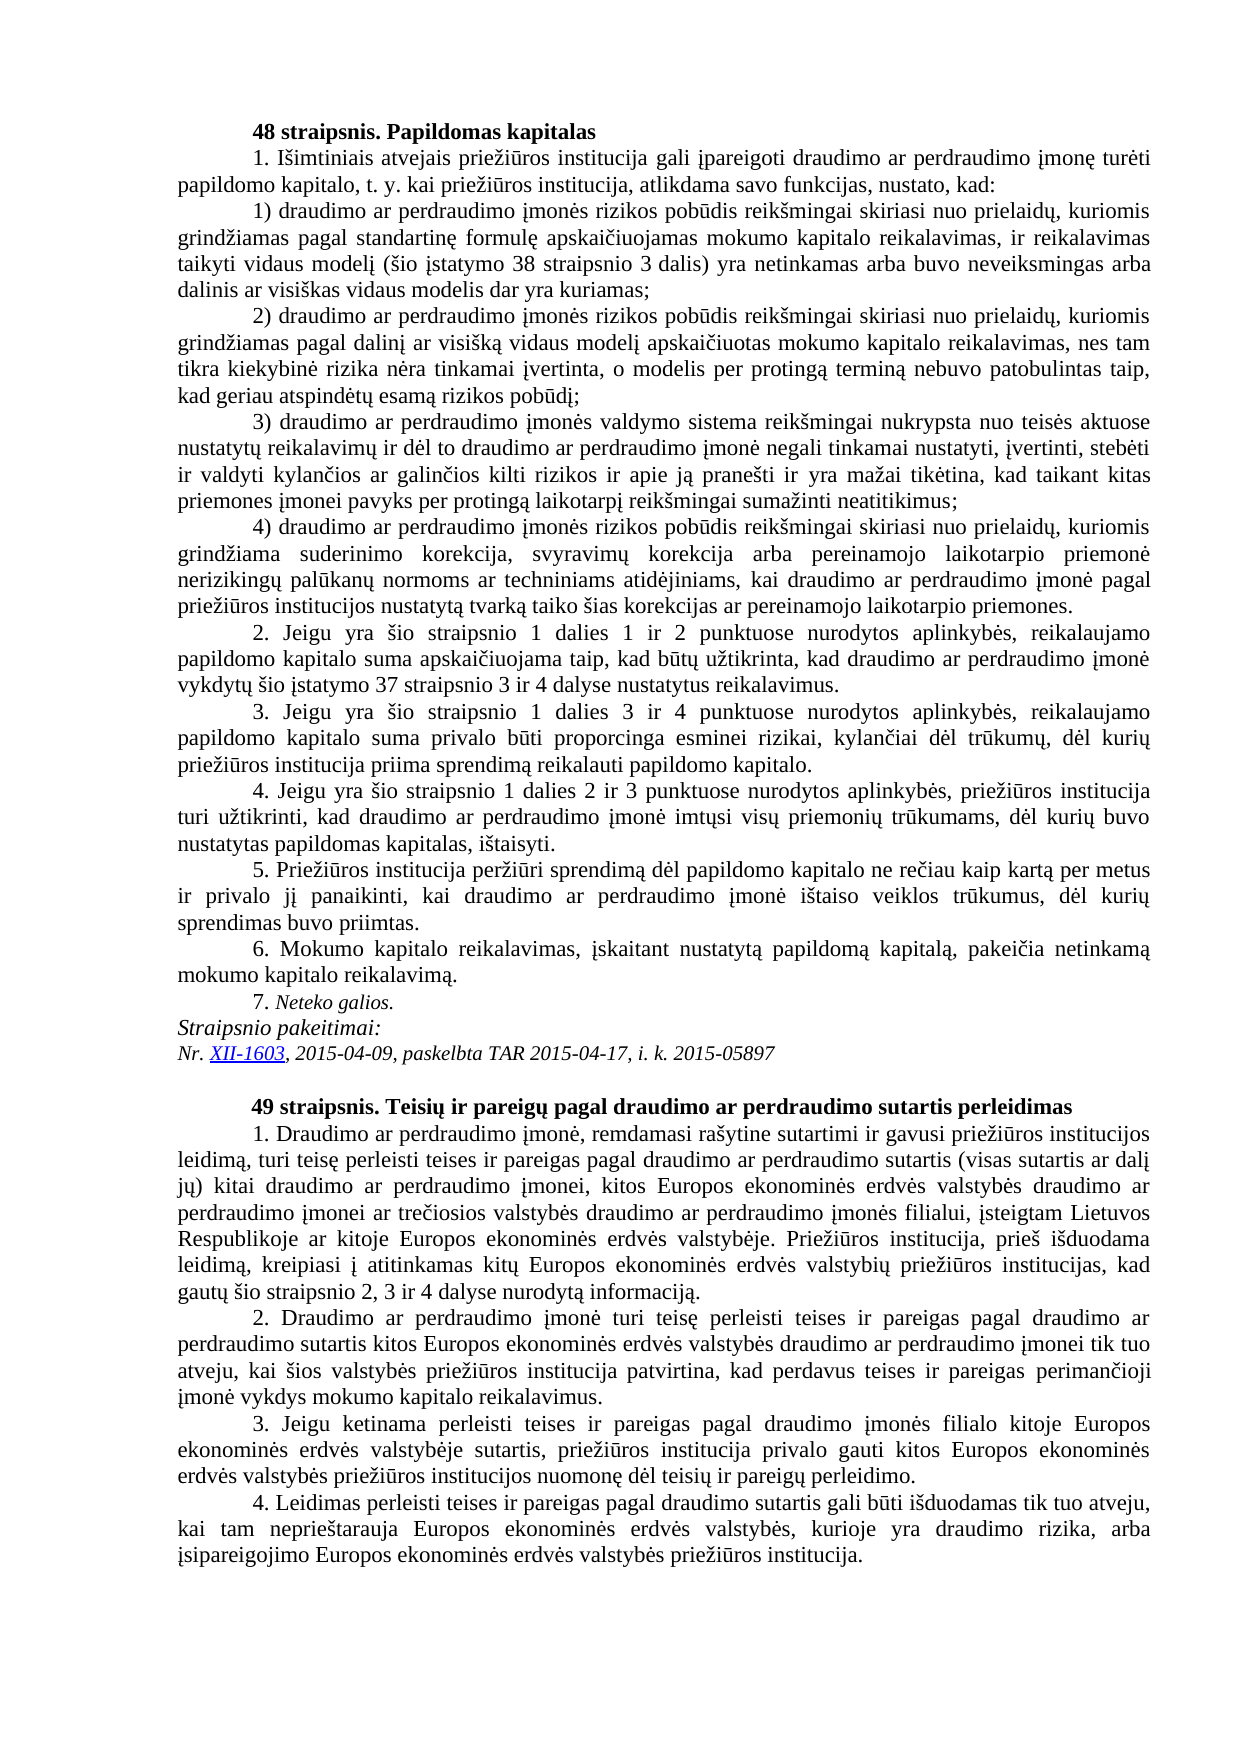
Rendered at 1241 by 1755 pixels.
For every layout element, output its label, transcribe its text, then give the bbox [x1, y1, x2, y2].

text 3) draudimo ar perdraudimo įmonės valdymo sistema reikšmingai nukrypsta nuo teisės aktuose nustatytų reikalavimų ir dėl to draudimo ar perdraudimo įmonė negali tinkamai nustatyti, įvertinti, stebėti ir valdyti kylančios ar galinčios kilti rizikos ir apie ją pranešti ir yra mažai tikėtina, kad taikant kitas priemones įmonei pavyks per protingą laikotarpį reikšmingai sumažinti neatitikimus; [177, 408, 1152, 513]
text 3. Jeigu ketinama perleisti teises ir pareigas pagal draudimo įmonės filialo kitoje Europos ekonominės erdvės valstybėje sutartis, priežiūros institucija privalo gauti kitos Europos ekonominės erdvės valstybės priežiūros institucijos nuomonę dėl teisių ir pareigų perleidimo. [177, 1409, 1152, 1489]
text 4) draudimo ar perdraudimo įmonės rizikos pobūdis reikšmingai skiriasi nuo prielaidų, kuriomis grindžiama suderinimo korekcija, svyravimų korekcija arba pereinamojo laikotarpio priemonė nerizikingų palūkanų normoms ar techniniams atidėjiniams, kai draudimo ar perdraudimo įmonė pagal priežiūros institucijos nustatytą tvarką taiko šias korekcijas ar pereinamojo laikotarpio priemones. [177, 513, 1152, 619]
text 2. Jeigu yra šio straipsnio 1 dalies 1 ir 2 punktuose nurodytos aplinkybės, reikalaujamo papildomo kapitalo suma apskaičiuojama taip, kad būtų užtikrinta, kad draudimo ar perdraudimo įmonė vykdytų šio įstatymo 37 straipsnio 3 ir 4 dalyse nustatytus reikalavimus. [177, 619, 1152, 698]
text 7. Neteko galios. [177, 988, 1152, 1014]
text 2) draudimo ar perdraudimo įmonės rizikos pobūdis reikšmingai skiriasi nuo prielaidų, kuriomis grindžiamas pagal dalinį ar visišką vidaus modelį apskaičiuotas mokumo kapitalo reikalavimas, nes tam tikra kiekybinė rizika nėra tinkamai įvertinta, o modelis per protingą terminą nebuvo patobulintas taip, kad geriau atspindėtų esamą rizikos pobūdį; [177, 303, 1152, 408]
text 2. Draudimo ar perdraudimo įmonė turi teisę perleisti teises ir pareigas pagal draudimo ar perdraudimo sutartis kitos Europos ekonominės erdvės valstybės draudimo ar perdraudimo įmonei tik tuo atveju, kai šios valstybės priežiūros institucija patvirtina, kad perdavus teises ir pareigas perimančioji įmonė vykdys mokumo kapitalo reikalavimus. [177, 1304, 1152, 1409]
text 4. Jeigu yra šio straipsnio 1 dalies 2 ir 3 punktuose nurodytos aplinkybės, priežiūros institucija turi užtikrinti, kad draudimo ar perdraudimo įmonė imtųsi visų priemonių trūkumams, dėl kurių buvo nustatytas papildomas kapitalas, ištaisyti. [177, 777, 1152, 856]
text 1. Draudimo ar perdraudimo įmonė, remdamasi rašytine sutartimi ir gavusi priežiūros institucijos leidimą, turi teisę perleisti teises ir pareigas pagal draudimo ar perdraudimo sutartis (visas sutartis ar dalį jų) kitai draudimo ar perdraudimo įmonei, kitos Europos ekonominės erdvės valstybės draudimo ar perdraudimo įmonei ar trečiosios valstybės draudimo ar perdraudimo įmonės filialui, įsteigtam Lietuvos Respublikoje ar kitoje Europos ekonominės erdvės valstybėje. Priežiūros institucija, prieš išduodama leidimą, kreipiasi į atitinkamas kitų Europos ekonominės erdvės valstybių priežiūros institucijas, kad gautų šio straipsnio 2, 3 ir 4 dalyse nurodytą informaciją. [177, 1120, 1152, 1304]
text 48 straipsnis. Papildomas kapitalas [177, 118, 1152, 144]
text 6. Mokumo kapitalo reikalavimas, įskaitant nustatytą papildomą kapitalą, pakeičia netinkamą mokumo kapitalo reikalavimą. [177, 935, 1152, 988]
text 4. Leidimas perleisti teises ir pareigas pagal draudimo sutartis gali būti išduodamas tik tuo atveju, kai tam neprieštarauja Europos ekonominės erdvės valstybės, kurioje yra draudimo rizika, arba įsipareigojimo Europos ekonominės erdvės valstybės priežiūros institucija. [177, 1489, 1152, 1568]
text 1. Išimtiniais atvejais priežiūros institucija gali įpareigoti draudimo ar perdraudimo įmonę turėti papildomo kapitalo, t. y. kai priežiūros institucija, atlikdama savo funkcijas, nustato, kad: [177, 144, 1152, 197]
text Nr. XII-1603, 2015-04-09, paskelbta TAR 2015-04-17, i. k. 2015-05897 [177, 1041, 1152, 1064]
text Straipsnio pakeitimai: [177, 1014, 1152, 1041]
text 5. Priežiūros institucija peržiūri sprendimą dėl papildomo kapitalo ne rečiau kaip kartą per metus ir privalo jį panaikinti, kai draudimo ar perdraudimo įmonė ištaiso veiklos trūkumus, dėl kurių sprendimas buvo priimtas. [177, 856, 1152, 935]
text 1) draudimo ar perdraudimo įmonės rizikos pobūdis reikšmingai skiriasi nuo prielaidų, kuriomis grindžiamas pagal standartinę formulę apskaičiuojamas mokumo kapitalo reikalavimas, ir reikalavimas taikyti vidaus modelį (šio įstatymo 38 straipsnio 3 dalis) yra netinkamas arba buvo neveiksmingas arba dalinis ar visiškas vidaus modelis dar yra kuriamas; [177, 197, 1152, 303]
text 3. Jeigu yra šio straipsnio 1 dalies 3 ir 4 punktuose nurodytos aplinkybės, reikalaujamo papildomo kapitalo suma privalo būti proporcinga esminei rizikai, kylančiai dėl trūkumų, dėl kurių priežiūros institucija priima sprendimą reikalauti papildomo kapitalo. [177, 698, 1152, 777]
text 49 straipsnis. Teisių ir pareigų pagal draudimo ar perdraudimo sutartis perleidimas [251, 1093, 1152, 1120]
